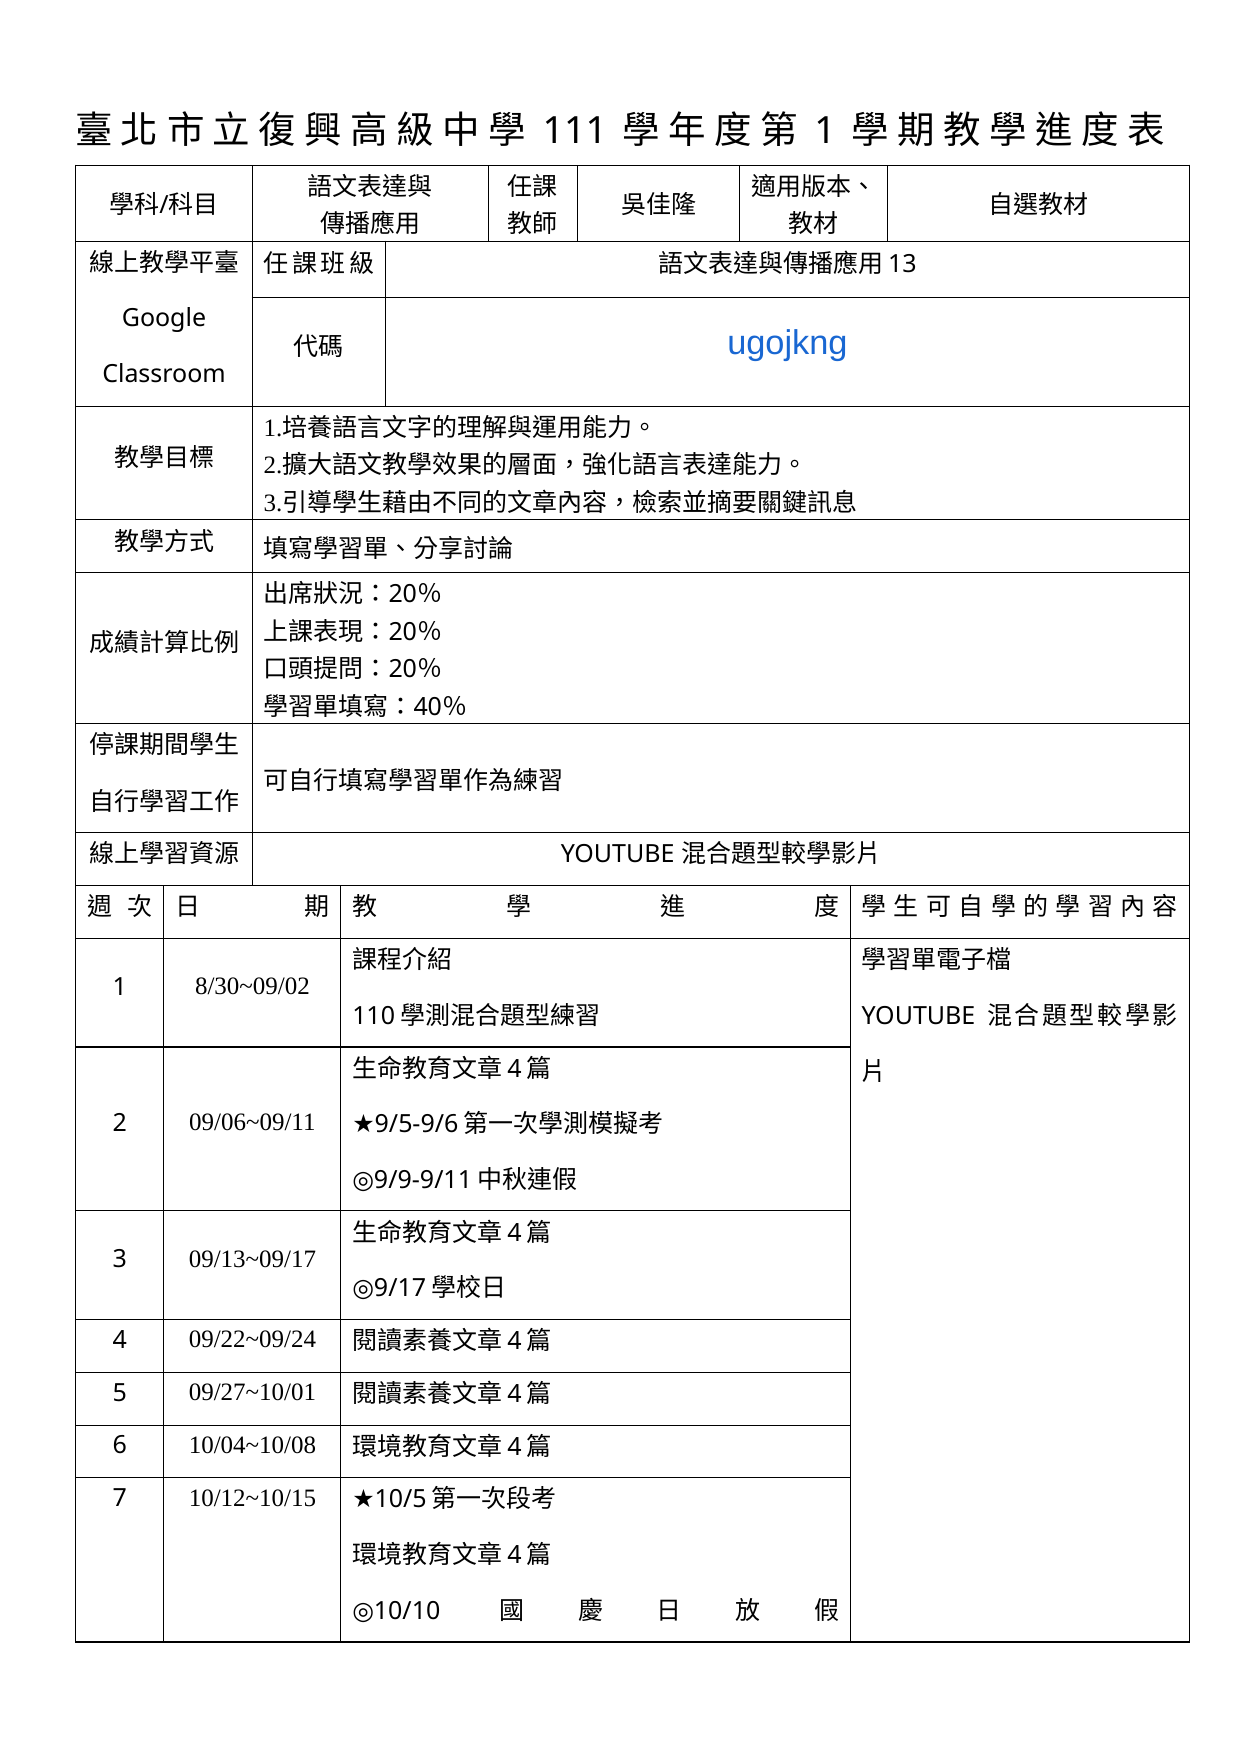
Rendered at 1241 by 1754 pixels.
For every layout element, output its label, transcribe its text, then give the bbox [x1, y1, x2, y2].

table_cell 語文表達與傳播應用13 [386, 242, 1189, 297]
table_cell 1.培養語言文字的理解與運用能力。 2.擴大語文教學效果的層面，強化語言表達能力。 3.引導學生藉由不同的文章內容，檢索並摘要關鍵訊息 [253, 407, 1189, 519]
table_cell 閱讀素養文章4篇 [341, 1320, 850, 1372]
table_header 自選教材 [888, 166, 1189, 241]
table_cell 生命教育文章4篇 ◎9/17學校日 [341, 1211, 850, 1319]
table_header 任課 教師 [489, 166, 577, 241]
table_cell 日期 [164, 886, 340, 938]
table_cell 任課班級 [253, 242, 385, 297]
table_cell 生命教育文章4篇 ★9/5-9/6第一次學測模擬考 ◎9/9-9/11中秋連假 [341, 1048, 850, 1210]
table_cell 學生可自學的學習內容 [851, 886, 1189, 938]
table_cell 8/30~09/02 [164, 939, 340, 1046]
table_cell 5 [76, 1373, 163, 1424]
table_cell 09/06~09/11 [164, 1048, 340, 1210]
table_cell 7 [76, 1478, 163, 1641]
table_cell 09/22~09/24 [164, 1320, 340, 1372]
table_cell 閱讀素養文章4篇 [341, 1373, 850, 1424]
table_cell 10/04~10/08 [164, 1426, 340, 1477]
table_cell 課程介紹 110學測混合題型練習 [341, 939, 850, 1046]
table_cell 代碼 [253, 298, 385, 406]
table_cell 成績計算比例 [76, 573, 252, 723]
table_cell 2 [76, 1048, 163, 1210]
table_cell ★10/5第一次段考 環境教育文章4篇 ◎10/10國慶日放假 [341, 1478, 850, 1641]
table_cell 10/12~10/15 [164, 1478, 340, 1641]
table_cell 可自行填寫學習單作為練習 [253, 724, 1189, 832]
table_cell 線上教學平臺 Google Classroom [76, 242, 252, 406]
table_cell 4 [76, 1320, 163, 1372]
table_cell 教學進度 [341, 886, 850, 938]
table_cell 線上學習資源 [76, 833, 252, 885]
text 臺北市立復興高級中學111學年度第1學期教學進度表 [75, 89, 1165, 164]
table_cell YOUTUBE 混合題型較學影片 [253, 833, 1189, 885]
table_header 語文表達與 傳播應用 [253, 166, 488, 241]
table_cell 學習單電子檔 YOUTUBE 混合題型較學影片 [851, 939, 1189, 1641]
table_cell 填寫學習單、分享討論 [253, 520, 1189, 572]
table_header 學科/科目 [76, 166, 252, 241]
table_cell 週次 [76, 886, 163, 938]
table_cell 09/13~09/17 [164, 1211, 340, 1319]
table_header 吳佳隆 [578, 166, 739, 241]
table_cell 教學方式 [76, 520, 252, 572]
table_cell 1 [76, 939, 163, 1046]
table_cell 停課期間學生自行學習工作 [76, 724, 252, 832]
table_cell 6 [76, 1426, 163, 1477]
table_cell 環境教育文章4篇 [341, 1426, 850, 1477]
table_cell 教學目標 [76, 407, 252, 519]
table_header 適用版本、教材 [740, 166, 887, 241]
table_cell 3 [76, 1211, 163, 1319]
table_cell 出席狀況：20％ 上課表現：20％ 口頭提問：20％ 學習單填寫：40％ [253, 573, 1189, 723]
table_cell ugojkng [386, 298, 1189, 406]
table_cell 09/27~10/01 [164, 1373, 340, 1424]
